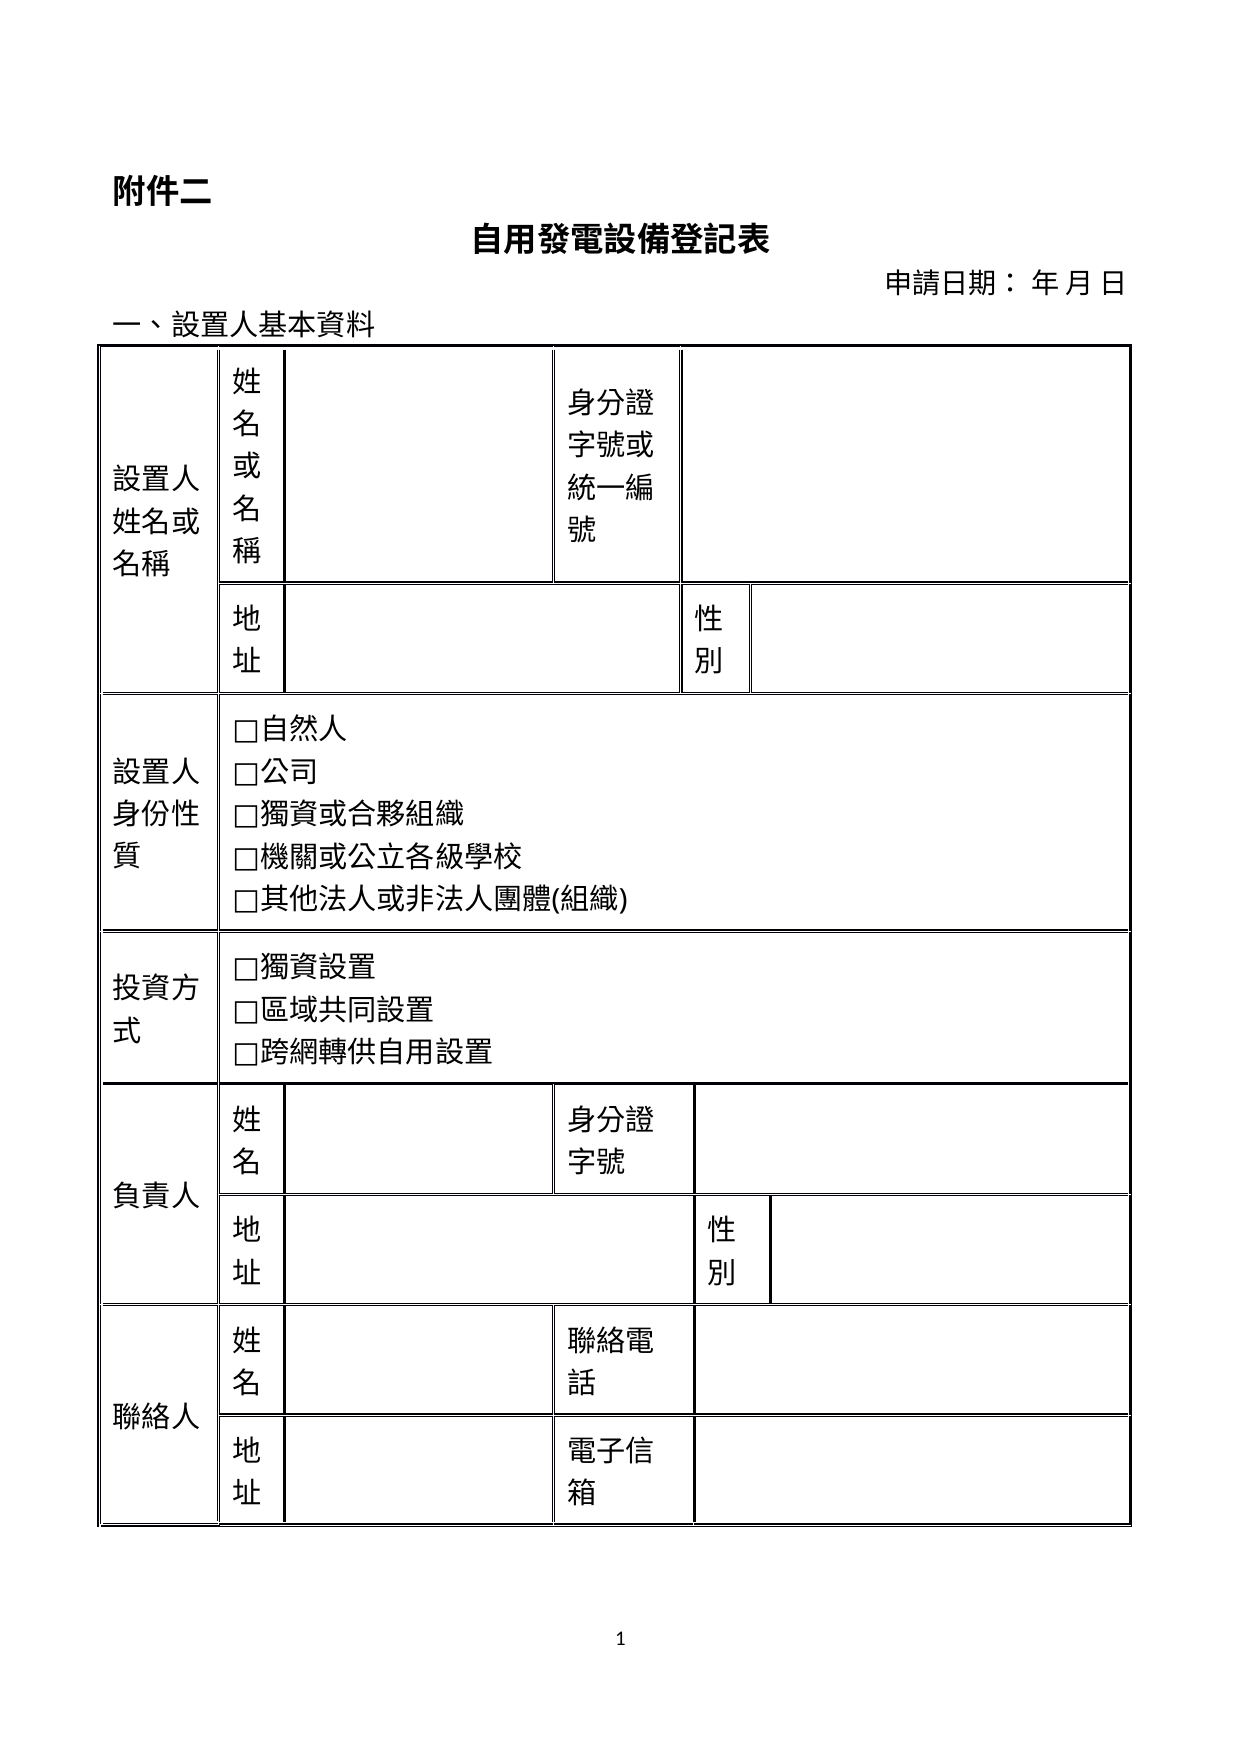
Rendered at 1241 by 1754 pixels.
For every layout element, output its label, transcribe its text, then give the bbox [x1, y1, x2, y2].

table_cell 姓名 [220, 1085, 283, 1192]
text 一、設置人基本資料 [112, 302, 1128, 344]
table_cell [696, 1082, 1129, 1192]
table_cell 負責人 [101, 1082, 217, 1303]
table_cell 聯絡人 [99, 1303, 218, 1523]
table_header [681, 347, 1129, 581]
text 附件二 [112, 164, 1128, 213]
table_header 姓名或名稱 [219, 347, 284, 581]
table_cell 地址 [220, 585, 283, 691]
table_cell □自然人 □公司 □獨資或合夥組織 □機關或公立各級學校 □其他法人或非法人團體(組織) [220, 691, 1130, 929]
table_cell 電子信箱 [554, 1417, 694, 1523]
table_cell [286, 585, 679, 691]
table_cell [286, 1085, 552, 1192]
table_cell 地址 [219, 1417, 284, 1523]
table_cell 性別 [696, 1196, 769, 1303]
table_cell [772, 1193, 1130, 1303]
table_cell 性別 [683, 585, 749, 691]
table_cell 設置人身份性質 [101, 691, 217, 929]
text 自用發電設備登記表 [112, 213, 1128, 261]
table_cell [286, 1196, 693, 1303]
table_cell 聯絡電話 [555, 1306, 693, 1413]
table_header 設置人姓名或名稱 [101, 347, 218, 691]
table_header [284, 347, 553, 581]
table_cell □獨資設置 □區域共同設置 □跨網轉供自用設置 [220, 929, 1130, 1082]
table_cell [694, 1413, 1130, 1523]
table_cell [284, 1417, 553, 1523]
table_header 身分證字號或統一編號 [554, 346, 681, 581]
text 申請日期： 年 月 日 [112, 261, 1128, 302]
table_cell [694, 1303, 1131, 1413]
table_cell [752, 581, 1130, 691]
table_cell 姓名 [220, 1306, 283, 1413]
table_cell 身分證字號 [555, 1085, 693, 1192]
table_cell [286, 1306, 552, 1413]
table_cell 地址 [220, 1196, 283, 1303]
table_cell 投資方式 [101, 929, 217, 1082]
